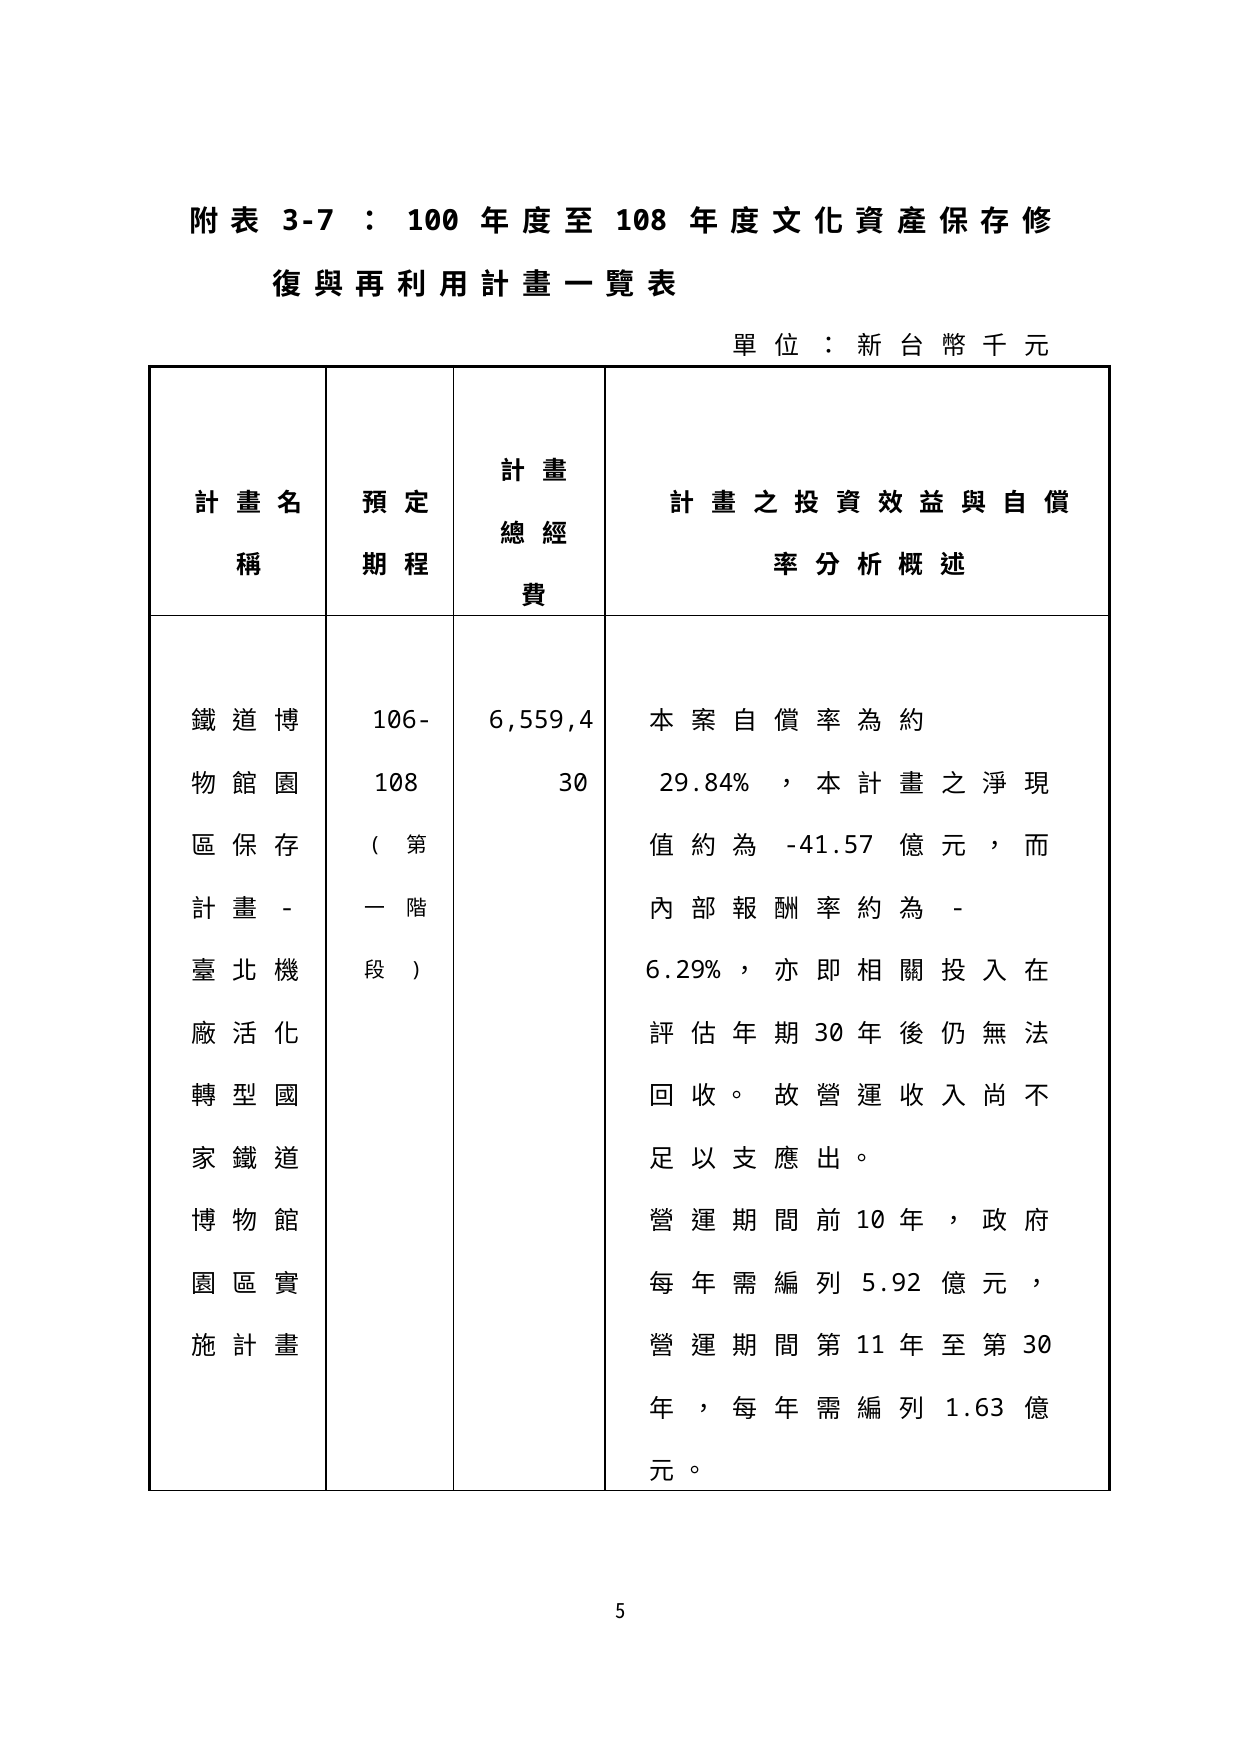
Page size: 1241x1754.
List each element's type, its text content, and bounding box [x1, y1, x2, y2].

table_cell 106-108 (第一階段) [327, 616, 453, 1490]
table_header 預定期程 [327, 368, 453, 615]
table_cell 鐵道博物館園區保存計畫-臺北機廠活化轉型國家鐵道博物館園區實施計畫 [151, 616, 325, 1490]
text 單位：新台幣千元 [137, 302, 1058, 365]
table_cell 本案自償率為約 29.84%，本計畫之淨現值約為-41.57億元，而內部報酬率約為-6.29%，亦即相關投入在評估年期30年後仍無法回收。故營運收入尚不足以支應出。 營運期間前10年，政府每年需編列5.92億元，營運期間第11年至第30年，每年需編列1.63億元。 [606, 616, 1108, 1490]
text 附表3-7：100年度至108年度文化資產保存修復與再利用計畫一覽表 [137, 177, 1058, 302]
table_header 計畫名稱 [151, 368, 325, 615]
table_header 計畫總經費 [454, 368, 604, 615]
table_cell 6,559,430 [454, 616, 604, 1490]
table_header 計畫之投資效益與自償率分析概述 [606, 368, 1108, 615]
